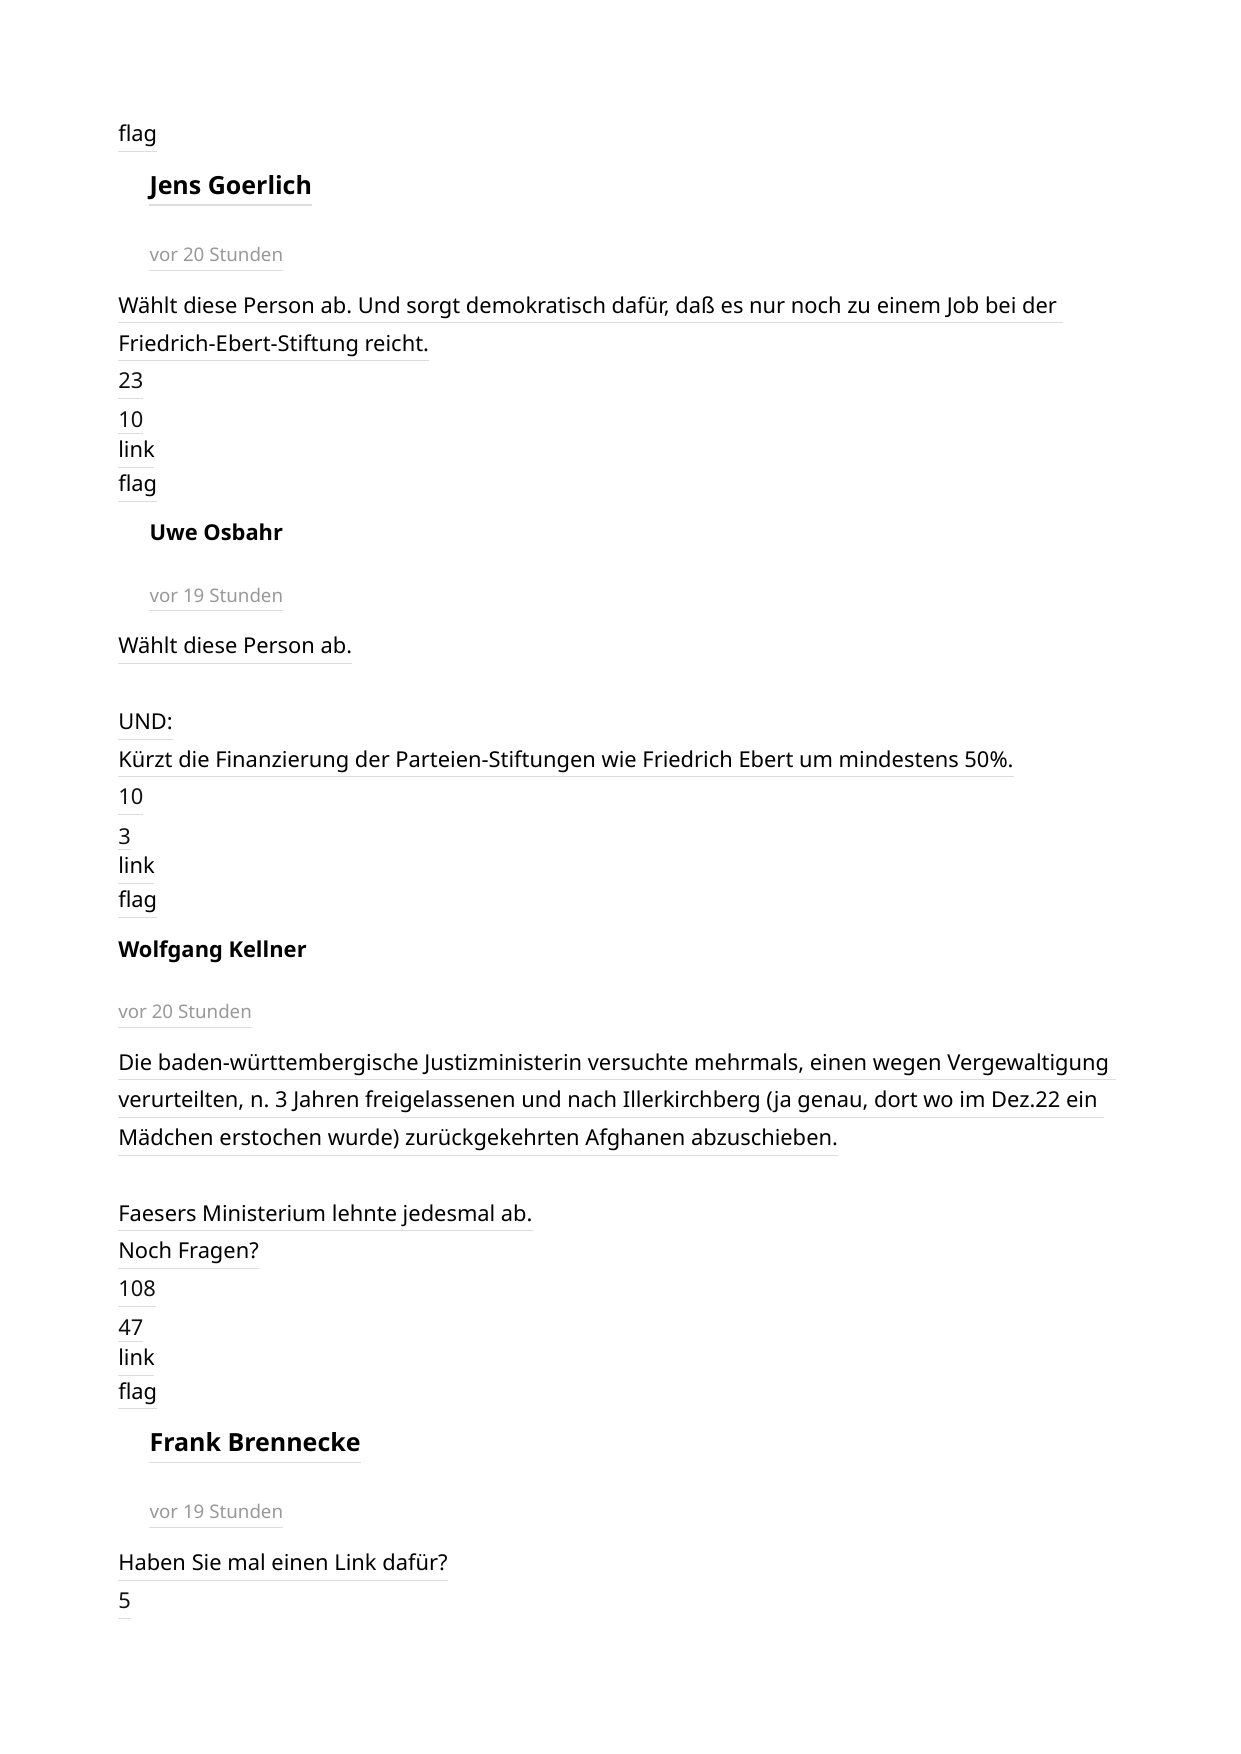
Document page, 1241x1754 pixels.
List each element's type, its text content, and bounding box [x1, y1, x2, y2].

text vor 19 Stunden [149, 1499, 1117, 1528]
text Haben Sie mal einen Link dafür? [118, 1547, 1122, 1581]
text Wählt diese Person ab. Und sorgt demokratisch dafür, daß es nur noch zu einem Job bei der Friedrich-Ebert-Stiftung reicht. [118, 290, 1122, 361]
text 3 [118, 819, 1122, 850]
text flag [118, 884, 1122, 918]
text flag [118, 1376, 1122, 1409]
text Jens Goerlich [149, 167, 1122, 206]
text vor 20 Stunden [118, 998, 1117, 1028]
text link [118, 434, 1122, 468]
text link [118, 850, 1122, 884]
text 5 [118, 1585, 1122, 1619]
text 10 [118, 781, 1122, 815]
text vor 20 Stunden [149, 241, 1117, 271]
text 47 [118, 1311, 1122, 1342]
text Frank Brennecke [149, 1425, 1122, 1463]
text flag [118, 118, 1122, 152]
text 108 [118, 1273, 1122, 1307]
text Uwe Osbahr [149, 517, 1122, 547]
text link [118, 1342, 1122, 1376]
text Wählt diese Person ab. UND: Kürzt die Finanzierung der Parteien-Stiftungen wie Friedrich Ebert um mindestens 50%. [118, 631, 1122, 777]
text 23 [118, 365, 1122, 399]
text Wolfgang Kellner [118, 933, 1122, 963]
text vor 19 Stunden [149, 582, 1117, 611]
text flag [118, 468, 1122, 502]
text 10 [118, 403, 1122, 434]
text Die baden-württembergische Justizministerin versuchte mehrmals, einen wegen Vergewaltigung verurteilten, n. 3 Jahren freigelassenen und nach Illerkirchberg (ja genau, dort wo im Dez.22 ein Mädchen erstochen wurde) zurückgekehrten Afghanen abzuschieben. Faesers Ministerium lehnte jedesmal ab. Noch Fragen? [118, 1047, 1122, 1269]
